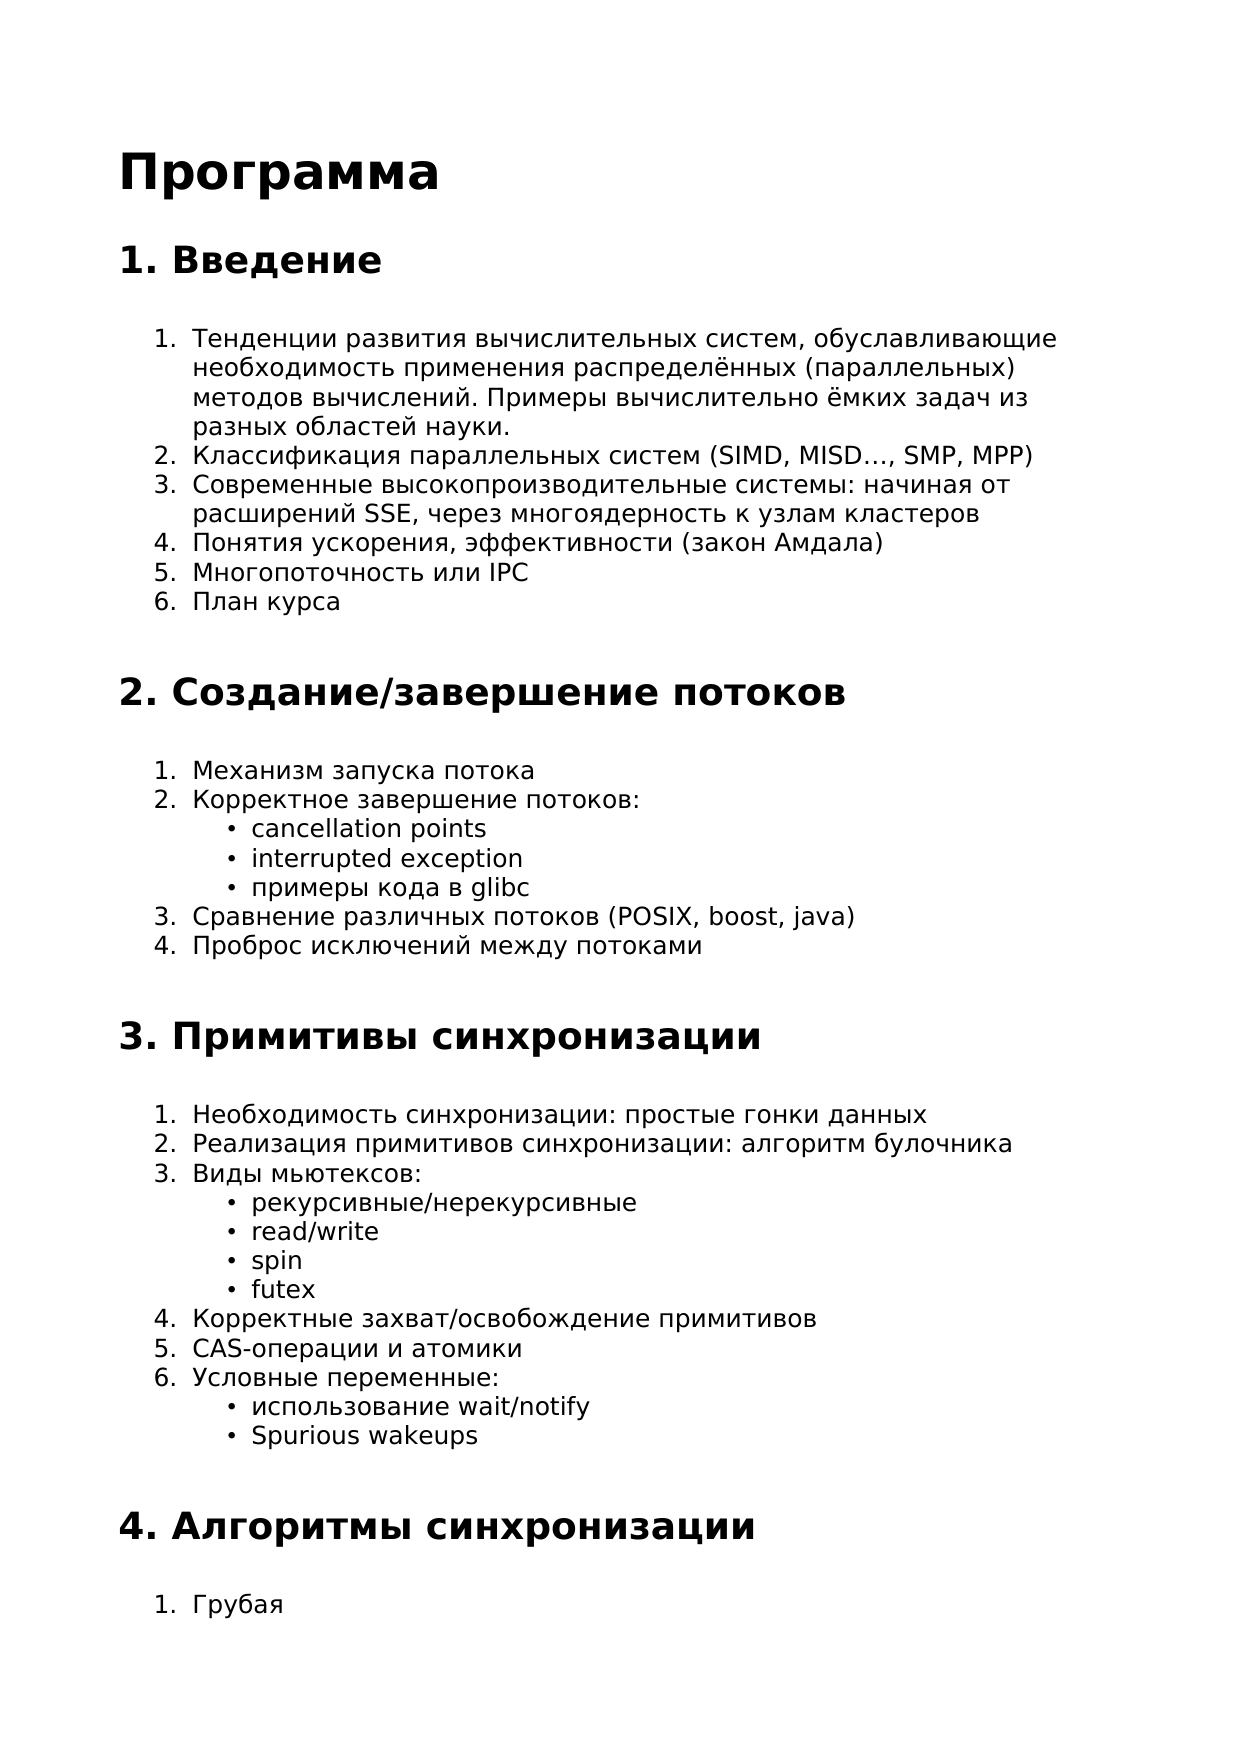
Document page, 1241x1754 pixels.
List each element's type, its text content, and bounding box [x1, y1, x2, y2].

list План курса [177, 587, 1122, 616]
list Условные переменные: [177, 1363, 1122, 1392]
list interrupted exception [236, 844, 1122, 873]
subtitle 1. Введение [118, 239, 1122, 282]
list Корректное завершение потоков: [177, 785, 1122, 814]
list использование wait/notify [236, 1392, 1122, 1421]
list read/write [236, 1217, 1122, 1246]
list spin [236, 1246, 1122, 1276]
list Механизм запуска потока [177, 756, 1122, 785]
list Современные высокопроизводительные системы: начиная от расширений SSE, через многоядерность к узлам кластеров [177, 470, 1122, 529]
subtitle Программа [118, 143, 1122, 201]
subtitle 4. Алгоритмы синхронизации [118, 1505, 1122, 1549]
list CAS-операции и атомики [177, 1334, 1122, 1363]
subtitle 2. Создание/завершение потоков [118, 671, 1122, 714]
list примеры кода в glibc [236, 873, 1122, 902]
list Реализация примитивов синхронизации: алгоритм булочника [177, 1130, 1122, 1159]
list Корректные захват/освобождение примитивов [177, 1305, 1122, 1334]
list Сравнение различных потоков (POSIX, boost, java) [177, 902, 1122, 931]
list Проброс исключений между потоками [177, 931, 1122, 960]
list Классификация параллельных систем (SIMD, MISD…, SMP, MPP) [177, 441, 1122, 470]
list Понятия ускорения, эффективности (закон Амдала) [177, 529, 1122, 558]
list cancellation points [236, 814, 1122, 844]
list Необходимость синхронизации: простые гонки данных [177, 1101, 1122, 1130]
list Грубая [177, 1591, 1122, 1620]
list рекурсивные/нерекурсивные [236, 1188, 1122, 1217]
list Spurious wakeups [236, 1421, 1122, 1451]
subtitle 3. Примитивы синхронизации [118, 1015, 1122, 1058]
list Тенденции развития вычислительных систем, обуславливающие необходимость применения распределённых (параллельных) методов вычислений. Примеры вычислительно ёмких задач из разных областей науки. [177, 324, 1122, 441]
list Виды мьютексов: [177, 1159, 1122, 1188]
list futex [236, 1276, 1122, 1305]
list Многопоточность или IPC [177, 558, 1122, 587]
